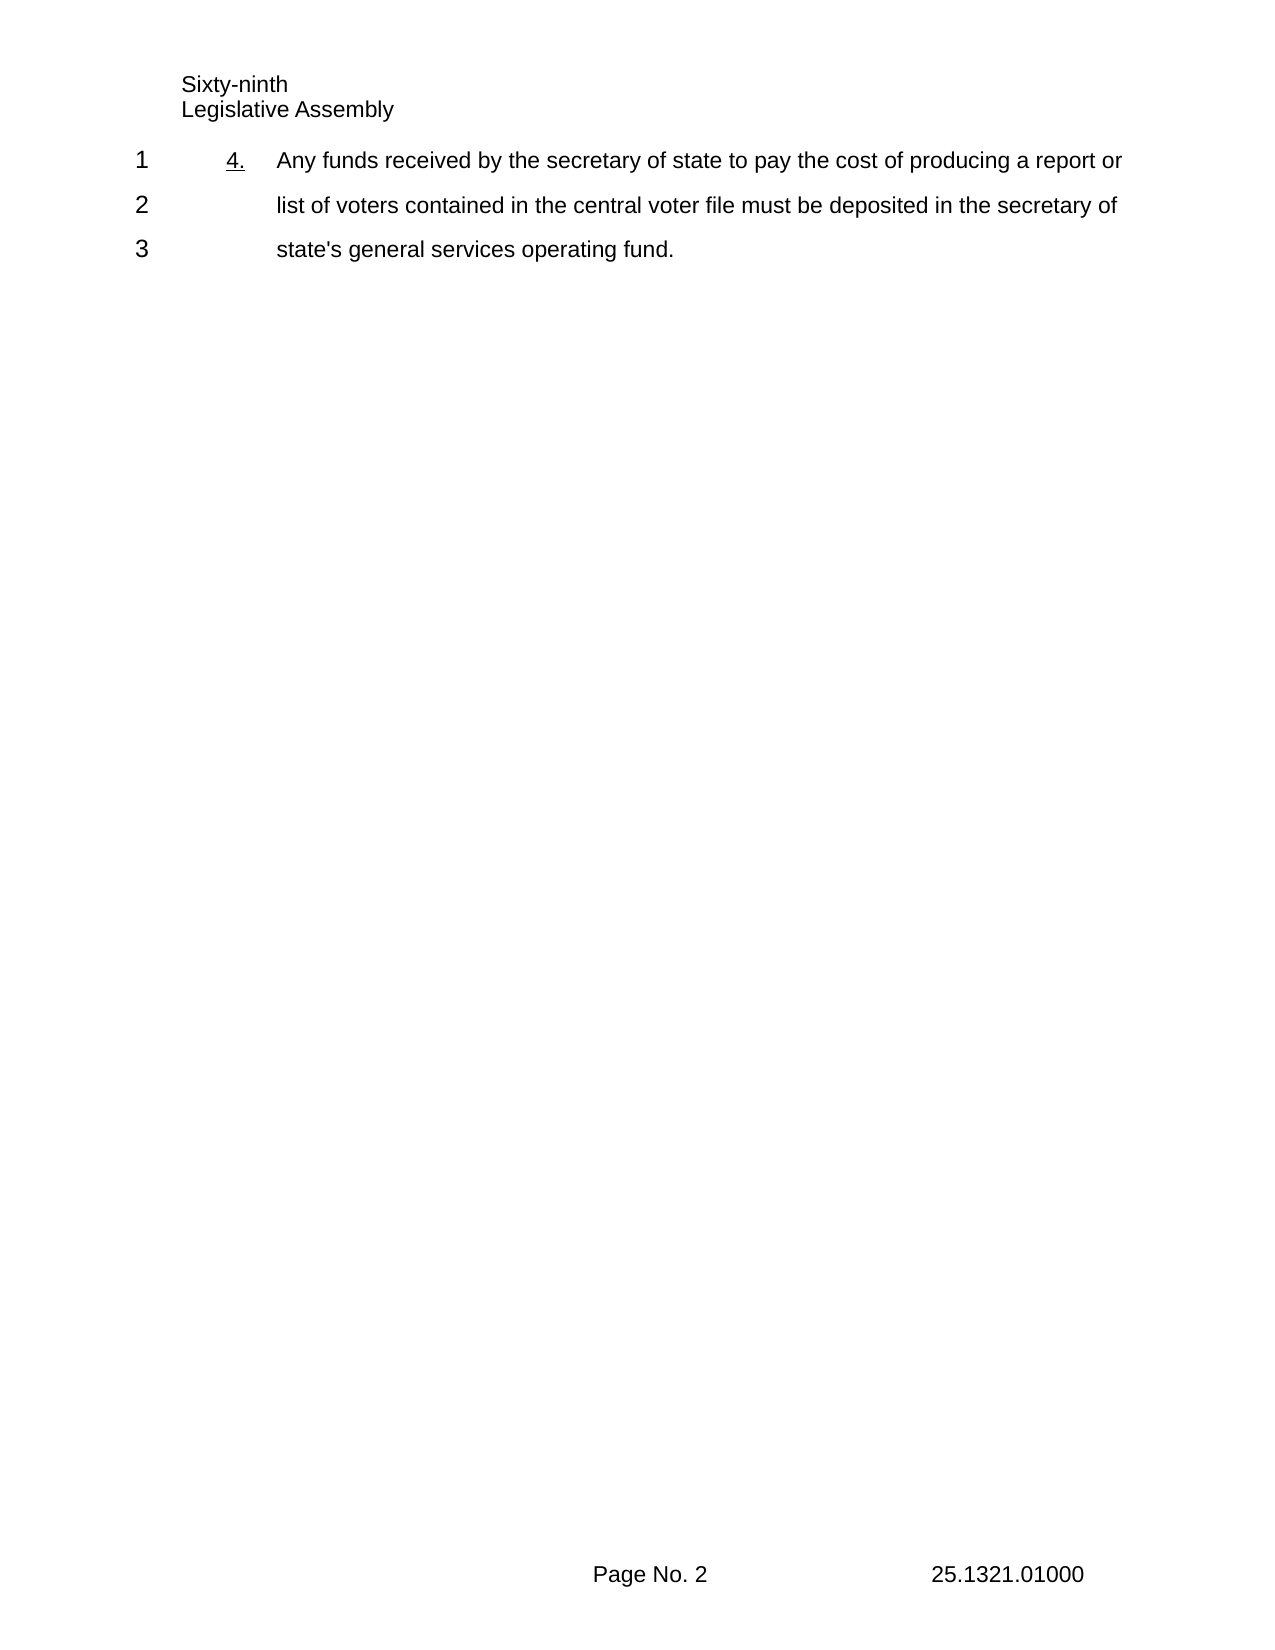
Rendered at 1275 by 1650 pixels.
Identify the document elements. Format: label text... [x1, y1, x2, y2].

text 4. Any funds received by the secretary of state to pay the cost of producing a report or list of voters contained in the central voter file must be deposited in the secretary of state's general services operating fund. [181, 133, 1154, 266]
